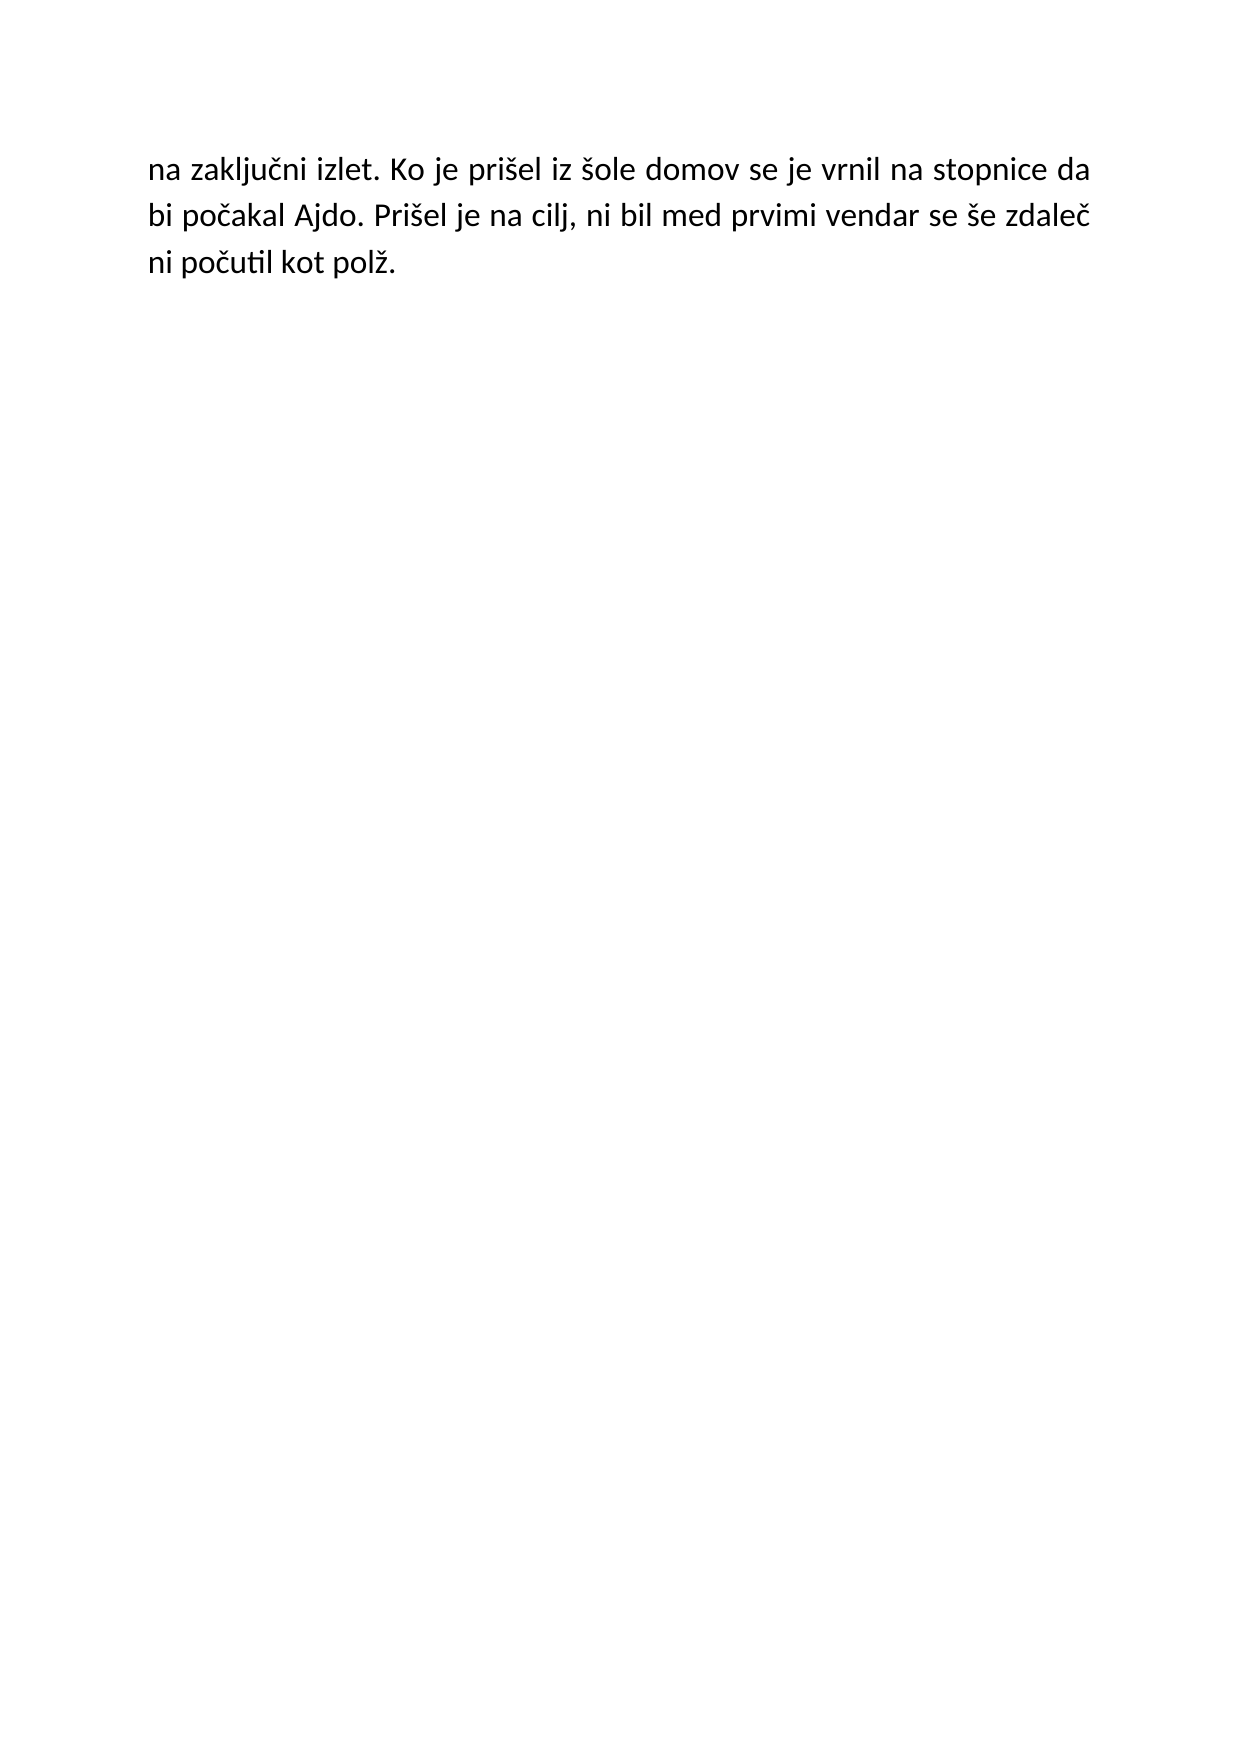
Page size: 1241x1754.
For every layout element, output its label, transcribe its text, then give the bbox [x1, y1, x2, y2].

text na zaključni izlet. Ko je prišel iz šole domov se je vrnil na stopnice da bi počakal Ajdo. Prišel je na cilj, ni bil med prvimi vendar se še zdaleč ni počutil kot polž. [148, 148, 1093, 282]
